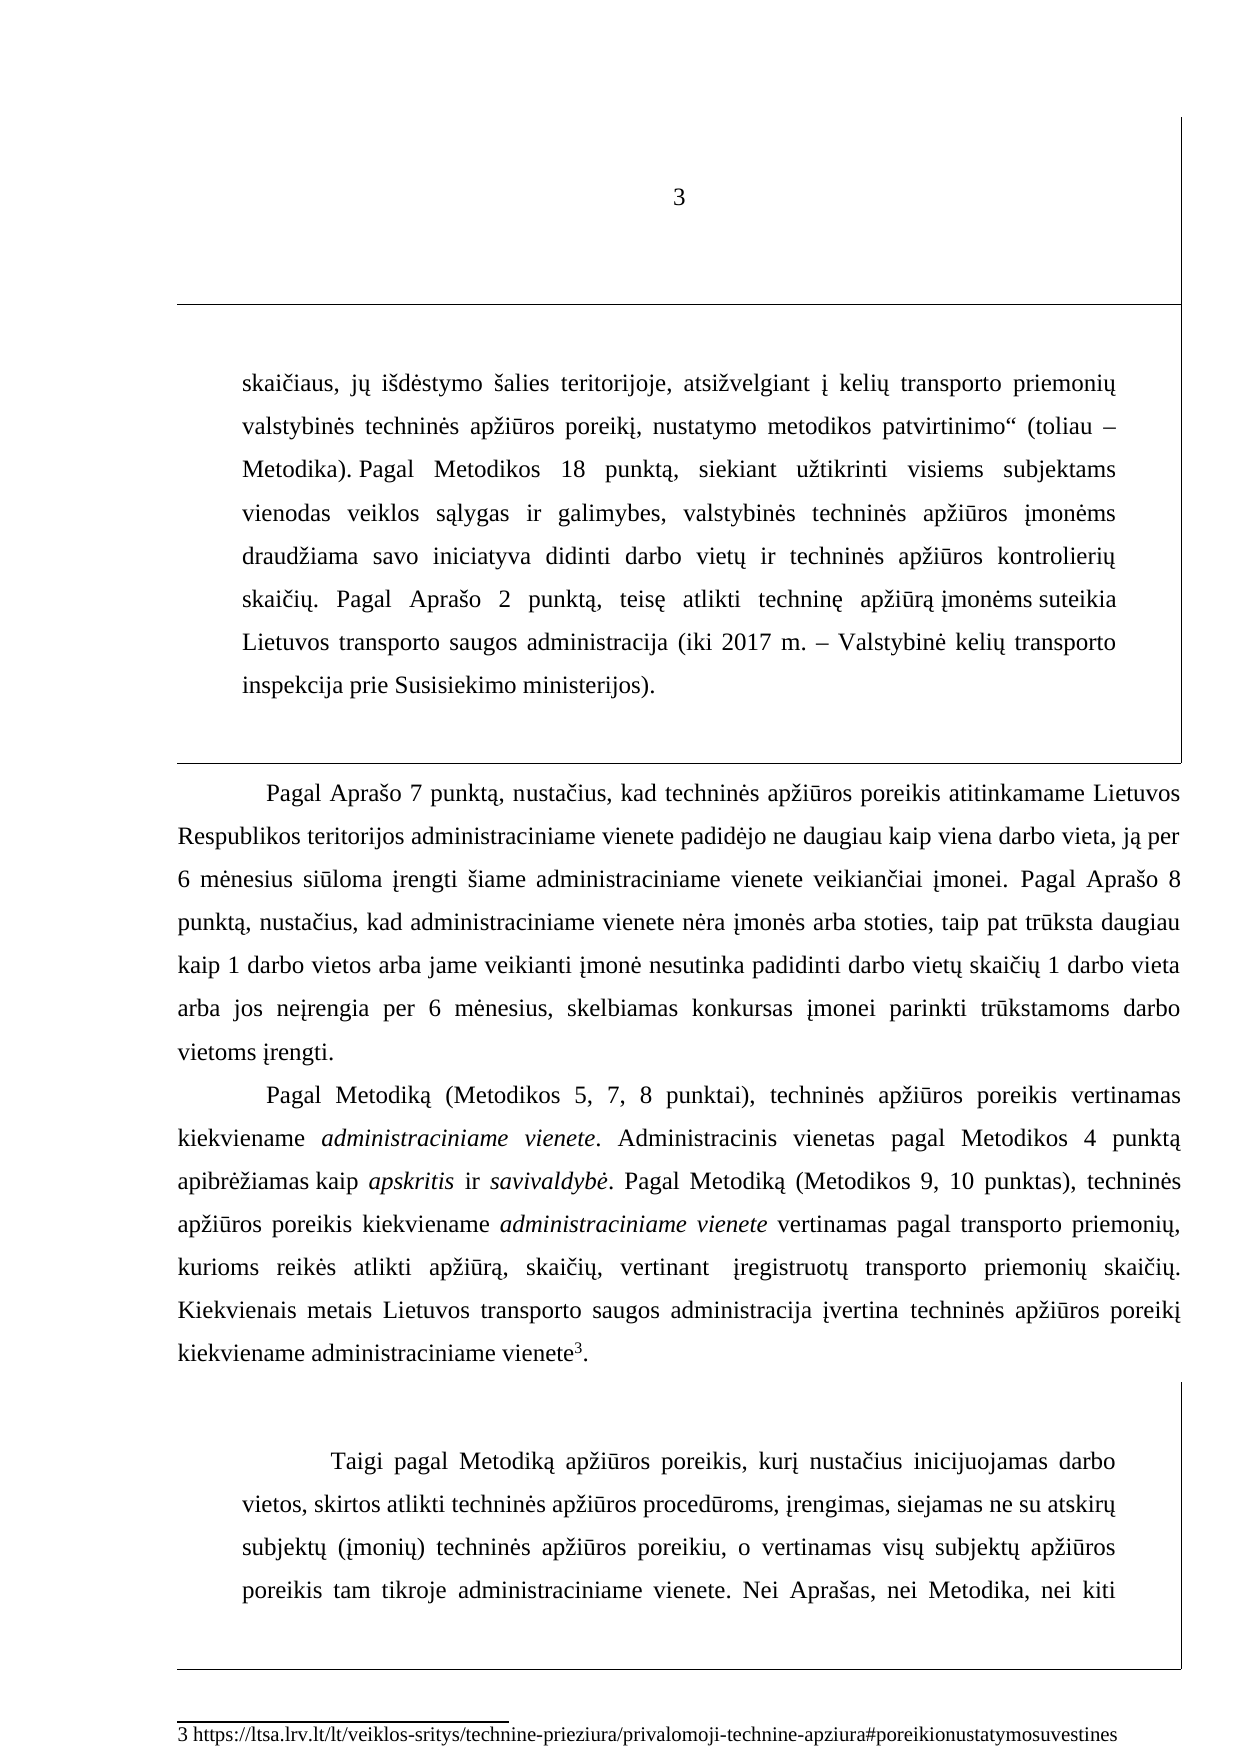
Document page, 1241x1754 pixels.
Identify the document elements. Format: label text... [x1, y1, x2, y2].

text Taigi pagal Metodiką apžiūros poreikis, kurį nustačius inicijuojamas darbo vietos, skirtos atlikti techninės apžiūros procedūroms, įrengimas, siejamas ne su atskirų subjektų (įmonių) techninės apžiūros poreikiu, o vertinamas visų subjektų apžiūros poreikis tam tikroje administraciniame vienete. Nei Aprašas, nei Metodika, nei kiti teisės aktai nenumato techninės apžiūros stočių, aptarnaujančių išimtinai tik tam tikrą subjektą, įrengimo ir veikimo galimybės. [177, 1382, 1181, 1669]
text Pagal Metodiką (Metodikos 5, 7, 8 punktai), techninės apžiūros poreikis vertinamas kiekviename administraciniame vienete. Administracinis vienetas pagal Metodikos 4 punktą apibrėžiamas kaip apskritis ir savivaldybė. Pagal Metodiką (Metodikos 9, 10 punktas), techninės apžiūros poreikis kiekviename administraciniame vienete vertinamas pagal transporto priemonių, kurioms reikės atlikti apžiūrą, skaičių, vertinant įregistruotų transporto priemonių skaičių. Kiekvienais metais Lietuvos transporto saugos administracija įvertina techninės apžiūros poreikį kiekviename administraciniame vienete. [177, 1080, 1181, 1367]
text https://ltsa.lrv.lt/lt/veiklos-sritys/technine-prieziura/privalomoji-technine-apziura#poreikionustatymosuvestines [177, 1722, 1181, 1746]
text skaičiaus, jų išdėstymo šalies teritorijoje, atsižvelgiant į kelių transporto priemonių valstybinės techninės apžiūros poreikį, nustatymo metodikos patvirtinimo“ (toliau – Metodika). Pagal Metodikos 18 punktą, siekiant užtikrinti visiems subjektams vienodas veiklos sąlygas ir galimybes, valstybinės techninės apžiūros įmonėms draudžiama savo iniciatyva didinti darbo vietų ir techninės apžiūros kontrolierių skaičių. Pagal Aprašo 2 punktą, teisę atlikti techninę apžiūrą įmonėms suteikia Lietuvos transporto saugos administracija (iki 2017 m. – Valstybinė kelių transporto inspekcija prie Susisiekimo ministerijos). [177, 304, 1181, 763]
text Pagal Aprašo 7 punktą, nustačius, kad techninės apžiūros poreikis atitinkamame Lietuvos Respublikos teritorijos administraciniame vienete padidėjo ne daugiau kaip viena darbo vieta, ją per 6 mėnesius siūloma įrengti šiame administraciniame vienete veikiančiai įmonei. Pagal Aprašo 8 punktą, nustačius, kad administraciniame vienete nėra įmonės arba stoties, taip pat trūksta daugiau kaip 1 darbo vietos arba jame veikianti įmonė nesutinka padidinti darbo vietų skaičių 1 darbo vieta arba jos neįrengia per 6 mėnesius, skelbiamas konkursas įmonei parinkti trūkstamoms darbo vietoms įrengti. [177, 778, 1181, 1065]
